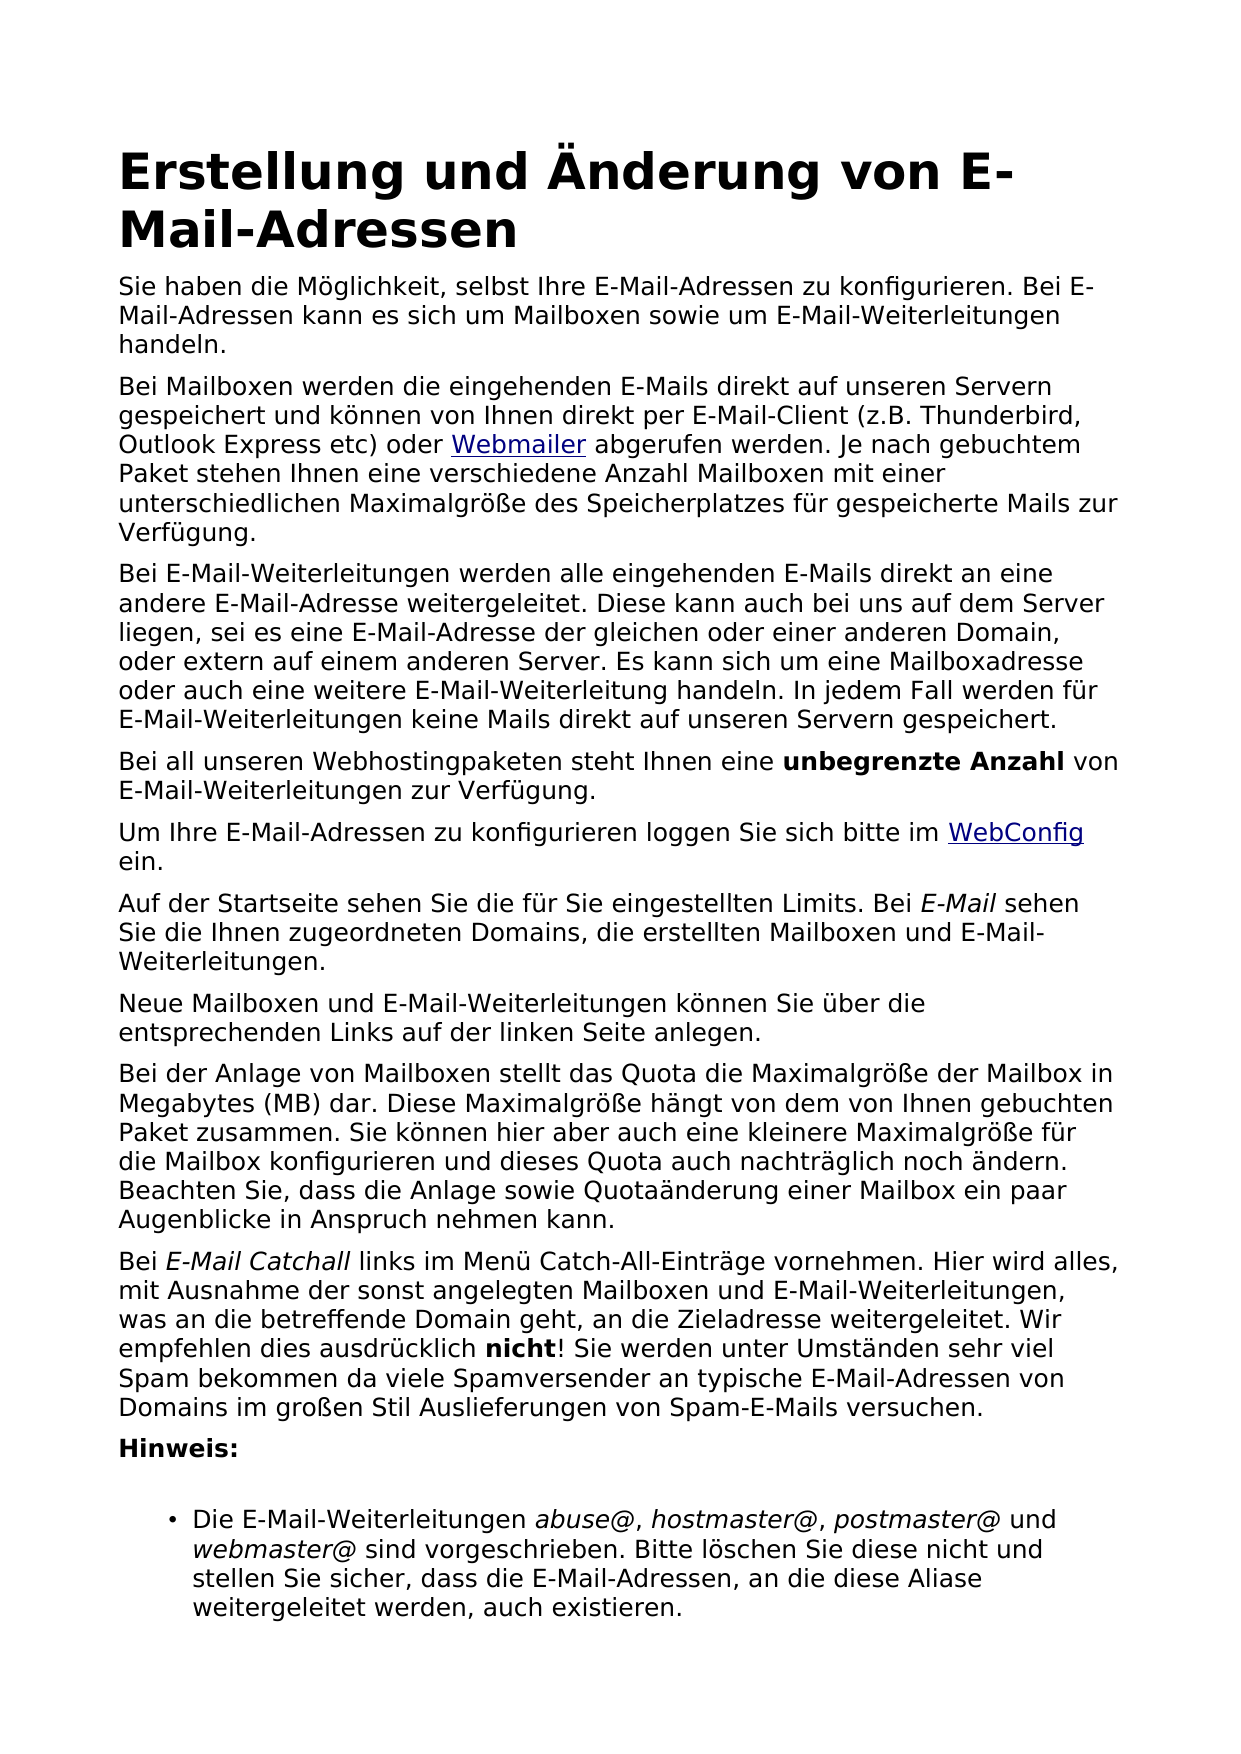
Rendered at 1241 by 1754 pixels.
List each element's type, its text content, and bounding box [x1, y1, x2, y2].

text Neue Mailboxen und E-Mail-Weiterleitungen können Sie über die entsprechenden Links auf der linken Seite anlegen. [118, 989, 1122, 1047]
text Hinweis: [118, 1434, 1122, 1464]
text Bei E-Mail-Weiterleitungen werden alle eingehenden E-Mails direkt an eine andere E-Mail-Adresse weitergeleitet. Diese kann auch bei uns auf dem Server liegen, sei es eine E-Mail-Adresse der gleichen oder einer anderen Domain, oder extern auf einem anderen Server. Es kann sich um eine Mailboxadresse oder auch eine weitere E-Mail-Weiterleitung handeln. In jedem Fall werden für E-Mail-Weiterleitungen keine Mails direkt auf unseren Servern gespeichert. [118, 559, 1122, 734]
subtitle Erstellung und Änderung von E-Mail-Adressen [118, 143, 1122, 259]
list Die E-Mail-Weiterleitungen abuse@, hostmaster@, postmaster@ und webmaster@ sind vorgeschrieben. Bitte löschen Sie diese nicht und stellen Sie sicher, dass die E-Mail-Adressen, an die diese Aliase weitergeleitet werden, auch existieren. [177, 1506, 1122, 1622]
text Bei der Anlage von Mailboxen stellt das Quota die Maximalgröße der Mailbox in Megabytes (MB) dar. Diese Maximalgröße hängt von dem von Ihnen gebuchten Paket zusammen. Sie können hier aber auch eine kleinere Maximalgröße für die Mailbox konfigurieren und dieses Quota auch nachträglich noch ändern. Beachten Sie, dass die Anlage sowie Quotaänderung einer Mailbox ein paar Augenblicke in Anspruch nehmen kann. [118, 1059, 1122, 1234]
text Um Ihre E-Mail-Adressen zu konfigurieren loggen Sie sich bitte im WebConfig ein. [118, 818, 1122, 876]
text Bei E-Mail Catchall links im Menü Catch-All-Einträge vornehmen. Hier wird alles, mit Ausnahme der sonst angelegten Mailboxen und E-Mail-Weiterleitungen, was an die betreffende Domain geht, an die Zieladresse weitergeleitet. Wir empfehlen dies ausdrücklich nicht! Sie werden unter Umständen sehr viel Spam bekommen da viele Spamversender an typische E-Mail-Adressen von Domains im großen Stil Auslieferungen von Spam-E-Mails versuchen. [118, 1247, 1122, 1422]
text Sie haben die Möglichkeit, selbst Ihre E-Mail-Adressen zu konfigurieren. Bei E-Mail-Adressen kann es sich um Mailboxen sowie um E-Mail-Weiterleitungen handeln. [118, 272, 1122, 359]
text Auf der Startseite sehen Sie die für Sie eingestellten Limits. Bei E-Mail sehen Sie die Ihnen zugeordneten Domains, die erstellten Mailboxen und E-Mail-Weiterleitungen. [118, 889, 1122, 976]
text Bei Mailboxen werden die eingehenden E-Mails direkt auf unseren Servern gespeichert und können von Ihnen direkt per E-Mail-Client (z.B. Thunderbird, Outlook Express etc) oder Webmailer abgerufen werden. Je nach gebuchtem Paket stehen Ihnen eine verschiedene Anzahl Mailboxen mit einer unterschiedlichen Maximalgröße des Speicherplatzes für gespeicherte Mails zur Verfügung. [118, 372, 1122, 547]
text Bei all unseren Webhostingpaketen steht Ihnen eine unbegrenzte Anzahl von E-Mail-Weiterleitungen zur Verfügung. [118, 747, 1122, 805]
